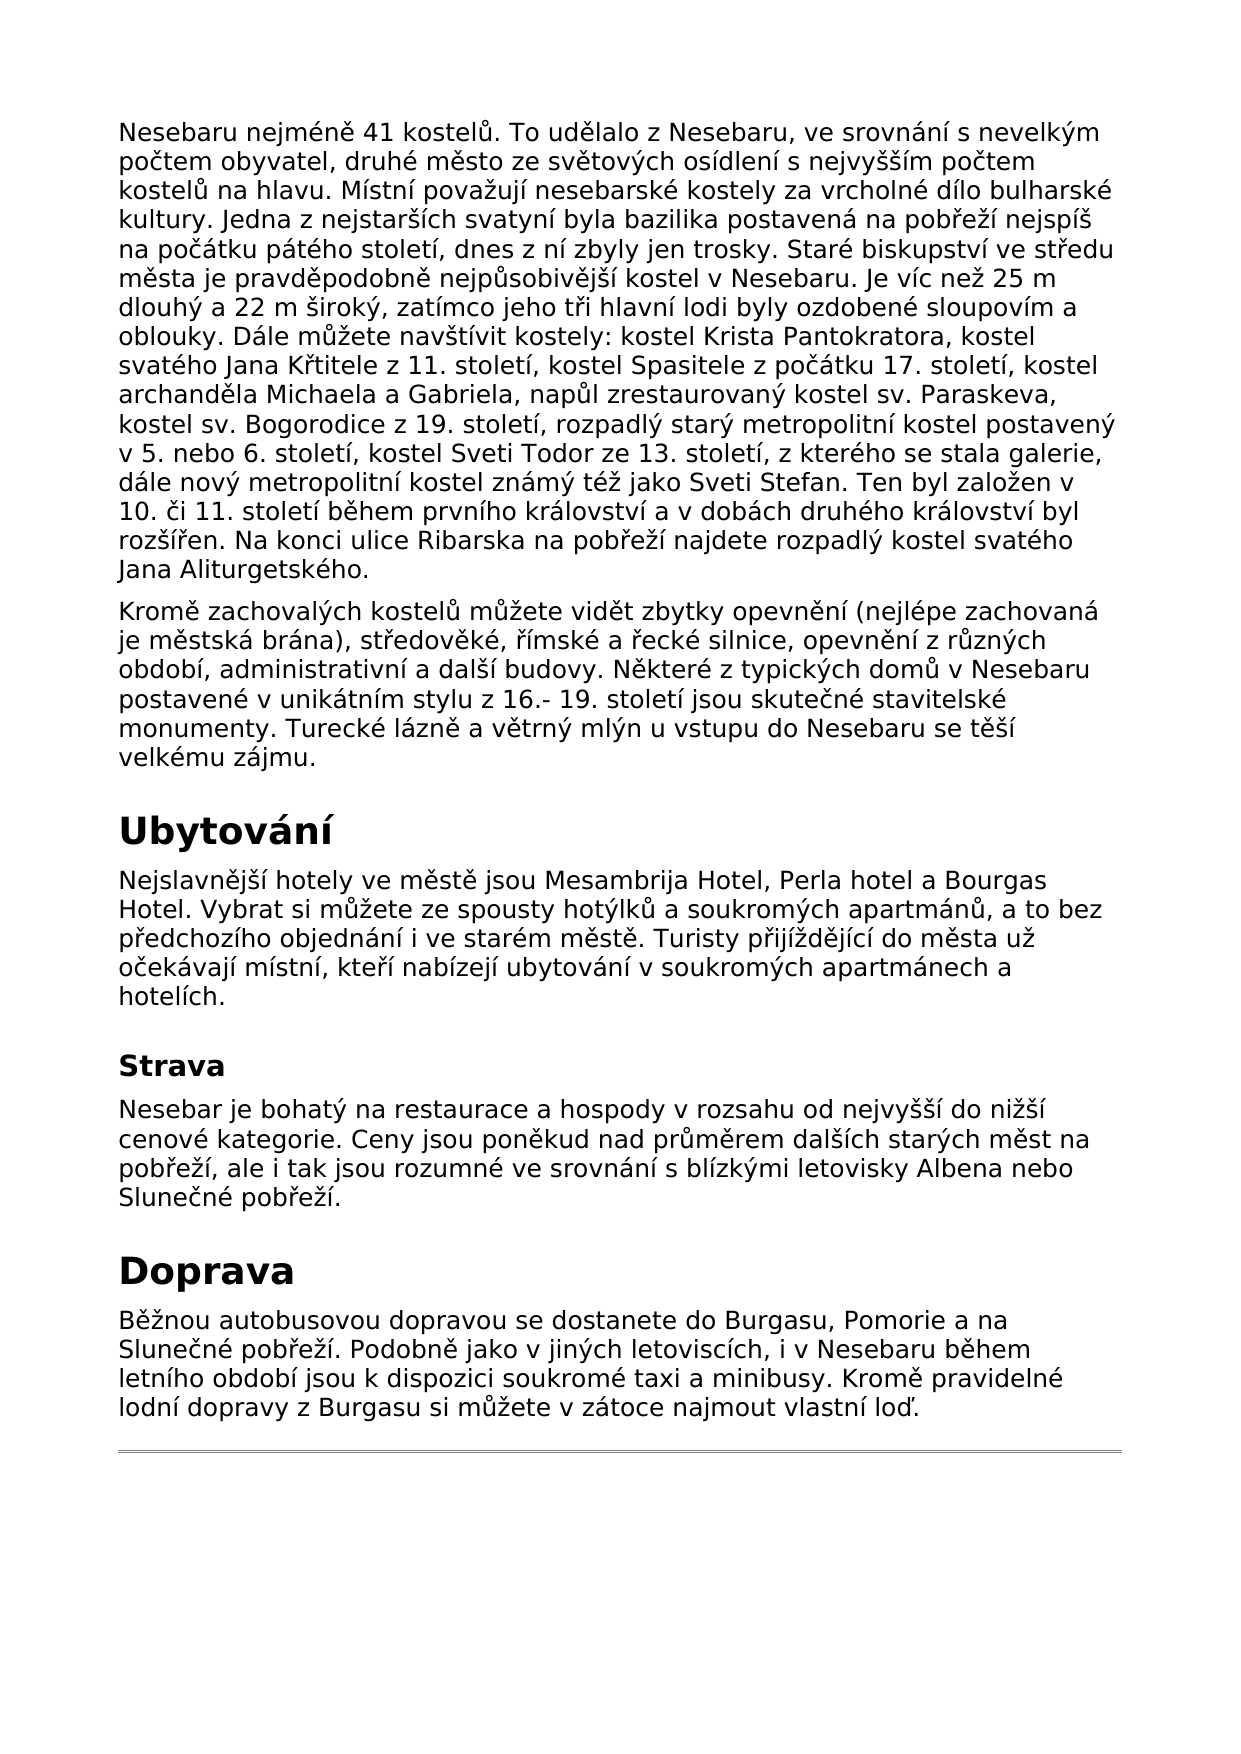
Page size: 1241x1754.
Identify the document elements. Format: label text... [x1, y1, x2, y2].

text Nejslavnější hotely ve městě jsou Mesambrija Hotel, Perla hotel a Bourgas Hotel. Vybrat si můžete ze spousty hotýlků a soukromých apartmánů, a to bez předchozího objednání i ve starém městě. Turisty přijíždějící do města už očekávají místní, kteří nabízejí ubytování v soukromých apartmánech a hotelích. [118, 866, 1122, 1012]
text Běžnou autobusovou dopravou se dostanete do Burgasu, Pomorie a na Slunečné pobřeží. Podobně jako v jiných letoviscích, i v Nesebaru během letního období jsou k dispozici soukromé taxi a minibusy. Kromě pravidelné lodní dopravy z Burgasu si můžete v zátoce najmout vlastní loď. ﻿ [118, 1306, 1122, 1423]
text Kromě zachovalých kostelů můžete vidět zbytky opevnění (nejlépe zachovaná je městská brána), středověké, římské a řecké silnice, opevnění z různých období, administrativní a další budovy. Některé z typických domů v Nesebaru postavené v unikátním stylu z 16.- 19. století jsou skutečné stavitelské monumenty. Turecké lázně a větrný mlýn u vstupu do Nesebaru se těší velkému zájmu. [118, 597, 1122, 772]
subtitle Ubytování [118, 810, 1122, 853]
subtitle Doprava [118, 1250, 1122, 1293]
text Nesebar je bohatý na restaurace a hospody v rozsahu od nejvyšší do nižší cenové kategorie. Ceny jsou poněkud nad průměrem dalších starých měst na pobřeží, ale i tak jsou rozumné ve srovnání s blízkými letovisky Albena nebo Slunečné pobřeží. [118, 1096, 1122, 1212]
subtitle Strava [118, 1049, 1122, 1083]
text Nesebaru nejméně 41 kostelů. To udělalo z Nesebaru, ve srovnání s nevelkým počtem obyvatel, druhé město ze světových osídlení s nejvyšším počtem kostelů na hlavu. Místní považují nesebarské kostely za vrcholné dílo bulharské kultury. Jedna z nejstarších svatyní byla bazilika postavená na pobřeží nejspíš na počátku pátého století, dnes z ní zbyly jen trosky. Staré biskupství ve středu města je pravděpodobně nejpůsobivější kostel v Nesebaru. Je víc než 25 m dlouhý a 22 m široký, zatímco jeho tři hlavní lodi byly ozdobené sloupovím a oblouky. Dále můžete navštívit kostely: kostel Krista Pantokratora, kostel svatého Jana Křtitele z 11. století, kostel Spasitele z počátku 17. století, kostel archanděla Michaela a Gabriela, napůl zrestaurovaný kostel sv. Paraskeva, kostel sv. Bogorodice z 19. století, rozpadlý starý metropolitní kostel postavený v 5. nebo 6. století, kostel Sveti Todor ze 13. století, z kterého se stala galerie, dále nový metropolitní kostel známý též jako Sveti Stefan. Ten byl založen v 10. či 11. století během prvního království a v dobách druhého království byl rozšířen. Na konci ulice Ribarska na pobřeží najdete rozpadlý kostel svatého Jana Aliturgetského. [118, 118, 1122, 585]
